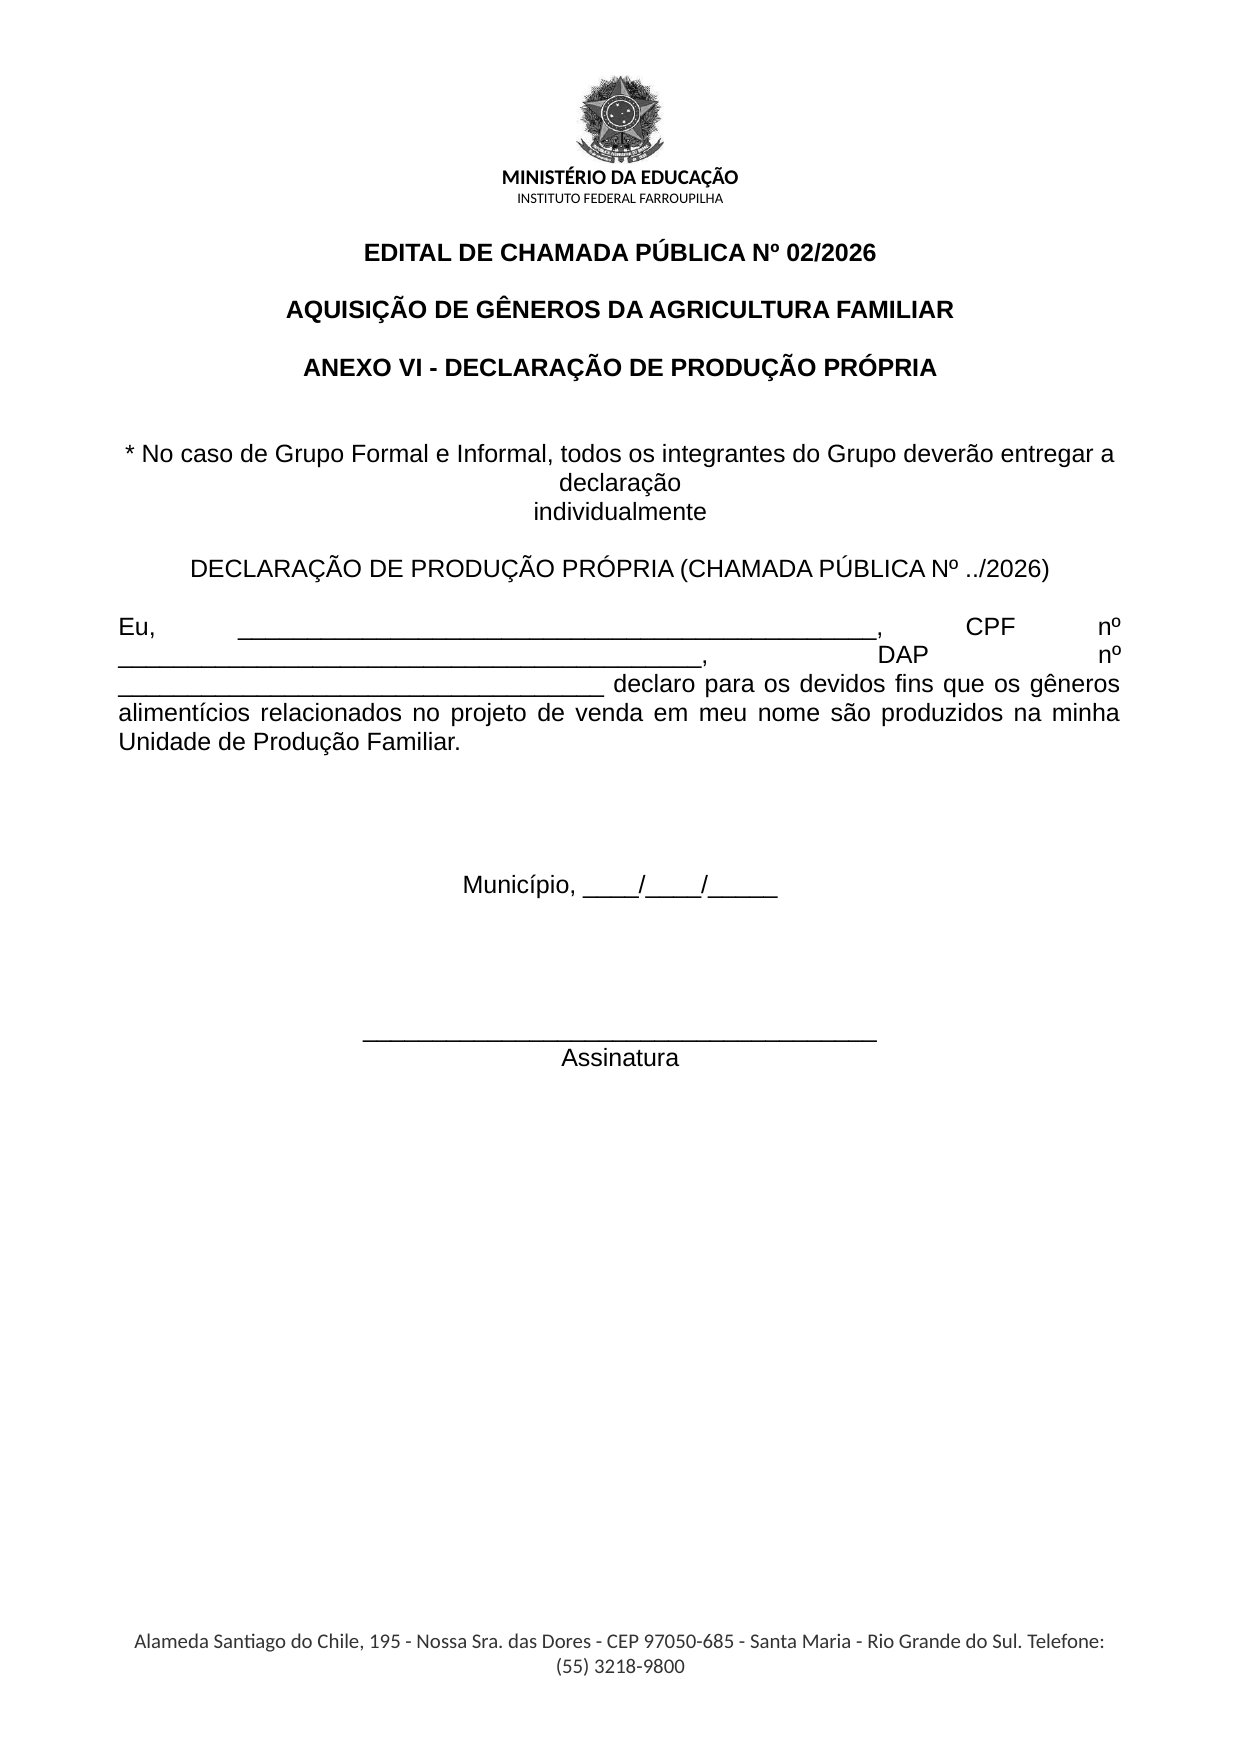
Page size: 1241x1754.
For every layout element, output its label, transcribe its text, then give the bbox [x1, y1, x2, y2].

text AQUISIÇÃO DE GÊNEROS DA AGRICULTURA FAMILIAR [118, 295, 1122, 324]
text EDITAL DE CHAMADA PÚBLICA Nº 02/2026 [118, 238, 1122, 267]
text _____________________________________ [118, 1014, 1122, 1043]
text Município, ____/____/_____ [118, 870, 1122, 899]
text * No caso de Grupo Formal e Informal, todos os integrantes do Grupo deverão entregar a declaração [118, 439, 1122, 497]
text Assinatura [118, 1043, 1122, 1072]
text individualmente [118, 497, 1122, 525]
text Eu, ______________________________________________, CPF nº __________________________________________, DAP nº ___________________________________ declaro para os devidos fins que os gêneros alimentícios relacionados no projeto de venda em meu nome são produzidos na minha Unidade de Produção Familiar. [118, 612, 1122, 755]
text DECLARAÇÃO DE PRODUÇÃO PRÓPRIA (CHAMADA PÚBLICA Nº ../2026) [118, 554, 1122, 583]
text ANEXO VI - DECLARAÇÃO DE PRODUÇÃO PRÓPRIA [118, 353, 1122, 382]
